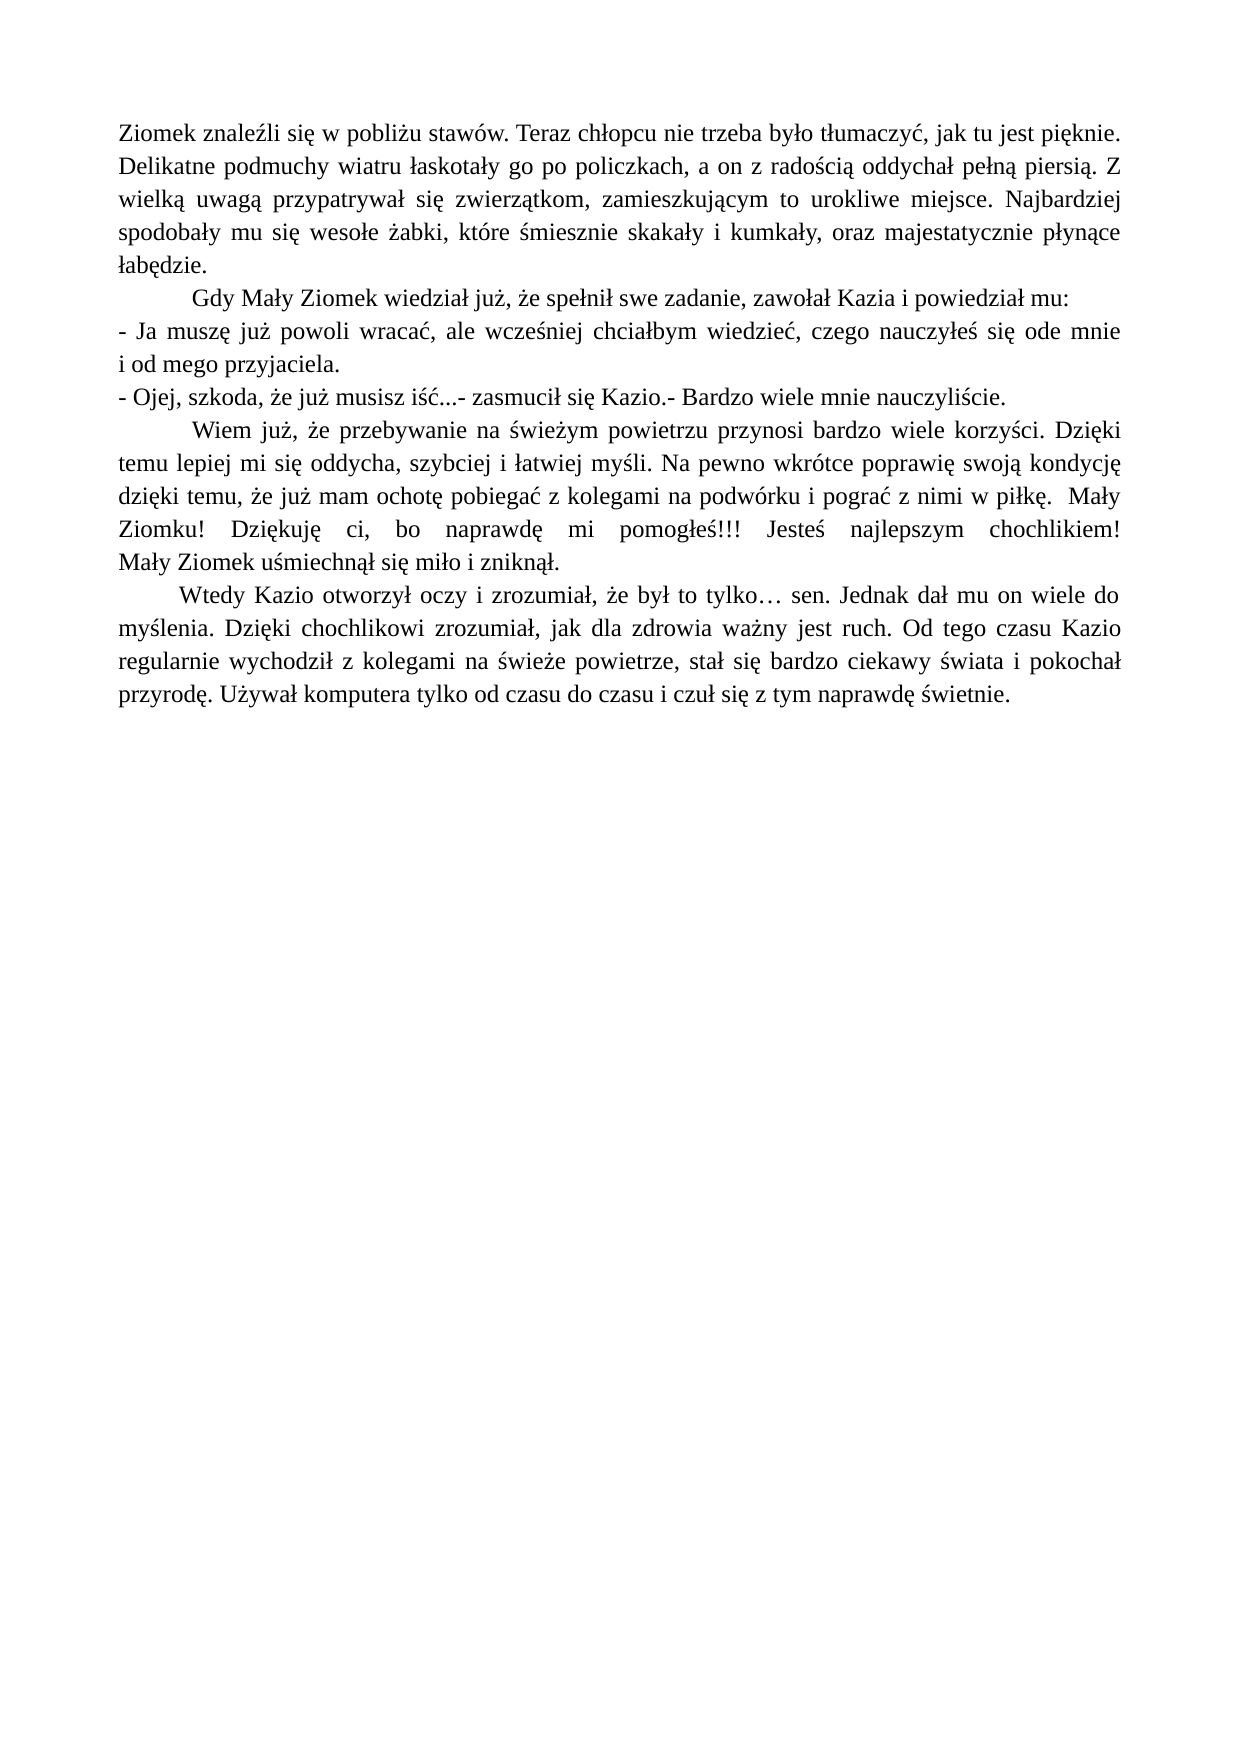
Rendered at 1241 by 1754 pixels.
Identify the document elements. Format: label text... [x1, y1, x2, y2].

text - Ja muszę już powoli wracać, ale wcześniej chciałbym wiedzieć, czego nauczyłeś się ode mnie i od mego przyjaciela. [118, 316, 1122, 378]
text - Ojej, szkoda, że już musisz iść...- zasmucił się Kazio.- Bardzo wiele mnie nauczyliście. [118, 382, 1122, 411]
text Wiem już, że przebywanie na świeżym powietrzu przynosi bardzo wiele korzyści. Dzięki temu lepiej mi się oddycha, szybciej i łatwiej myśli. Na pewno wkrótce poprawię swoją kondycję dzięki temu, że już mam ochotę pobiegać z kolegami na podwórku i pograć z nimi w piłkę. Mały Ziomku! Dziękuję ci, bo naprawdę mi pomogłeś!!! Jesteś najlepszym chochlikiem! Mały Ziomek uśmiechnął się miło i zniknął. [118, 415, 1122, 576]
text Ziomek znaleźli się w pobliżu stawów. Teraz chłopcu nie trzeba było tłumaczyć, jak tu jest pięknie. Delikatne podmuchy wiatru łaskotały go po policzkach, a on z radością oddychał pełną piersią. Z wielką uwagą przypatrywał się zwierzątkom, zamieszkującym to urokliwe miejsce. Najbardziej spodobały mu się wesołe żabki, które śmiesznie skakały i kumkały, oraz majestatycznie płynące łabędzie. [118, 118, 1122, 279]
text Wtedy Kazio otworzył oczy i zrozumiał, że był to tylko… sen. Jednak dał mu on wiele do myślenia. Dzięki chochlikowi zrozumiał, jak dla zdrowia ważny jest ruch. Od tego czasu Kazio regularnie wychodził z kolegami na świeże powietrze, stał się bardzo ciekawy świata i pokochał przyrodę. Używał komputera tylko od czasu do czasu i czuł się z tym naprawdę świetnie. [118, 580, 1122, 708]
text Gdy Mały Ziomek wiedział już, że spełnił swe zadanie, zawołał Kazia i powiedział mu: [118, 283, 1122, 312]
